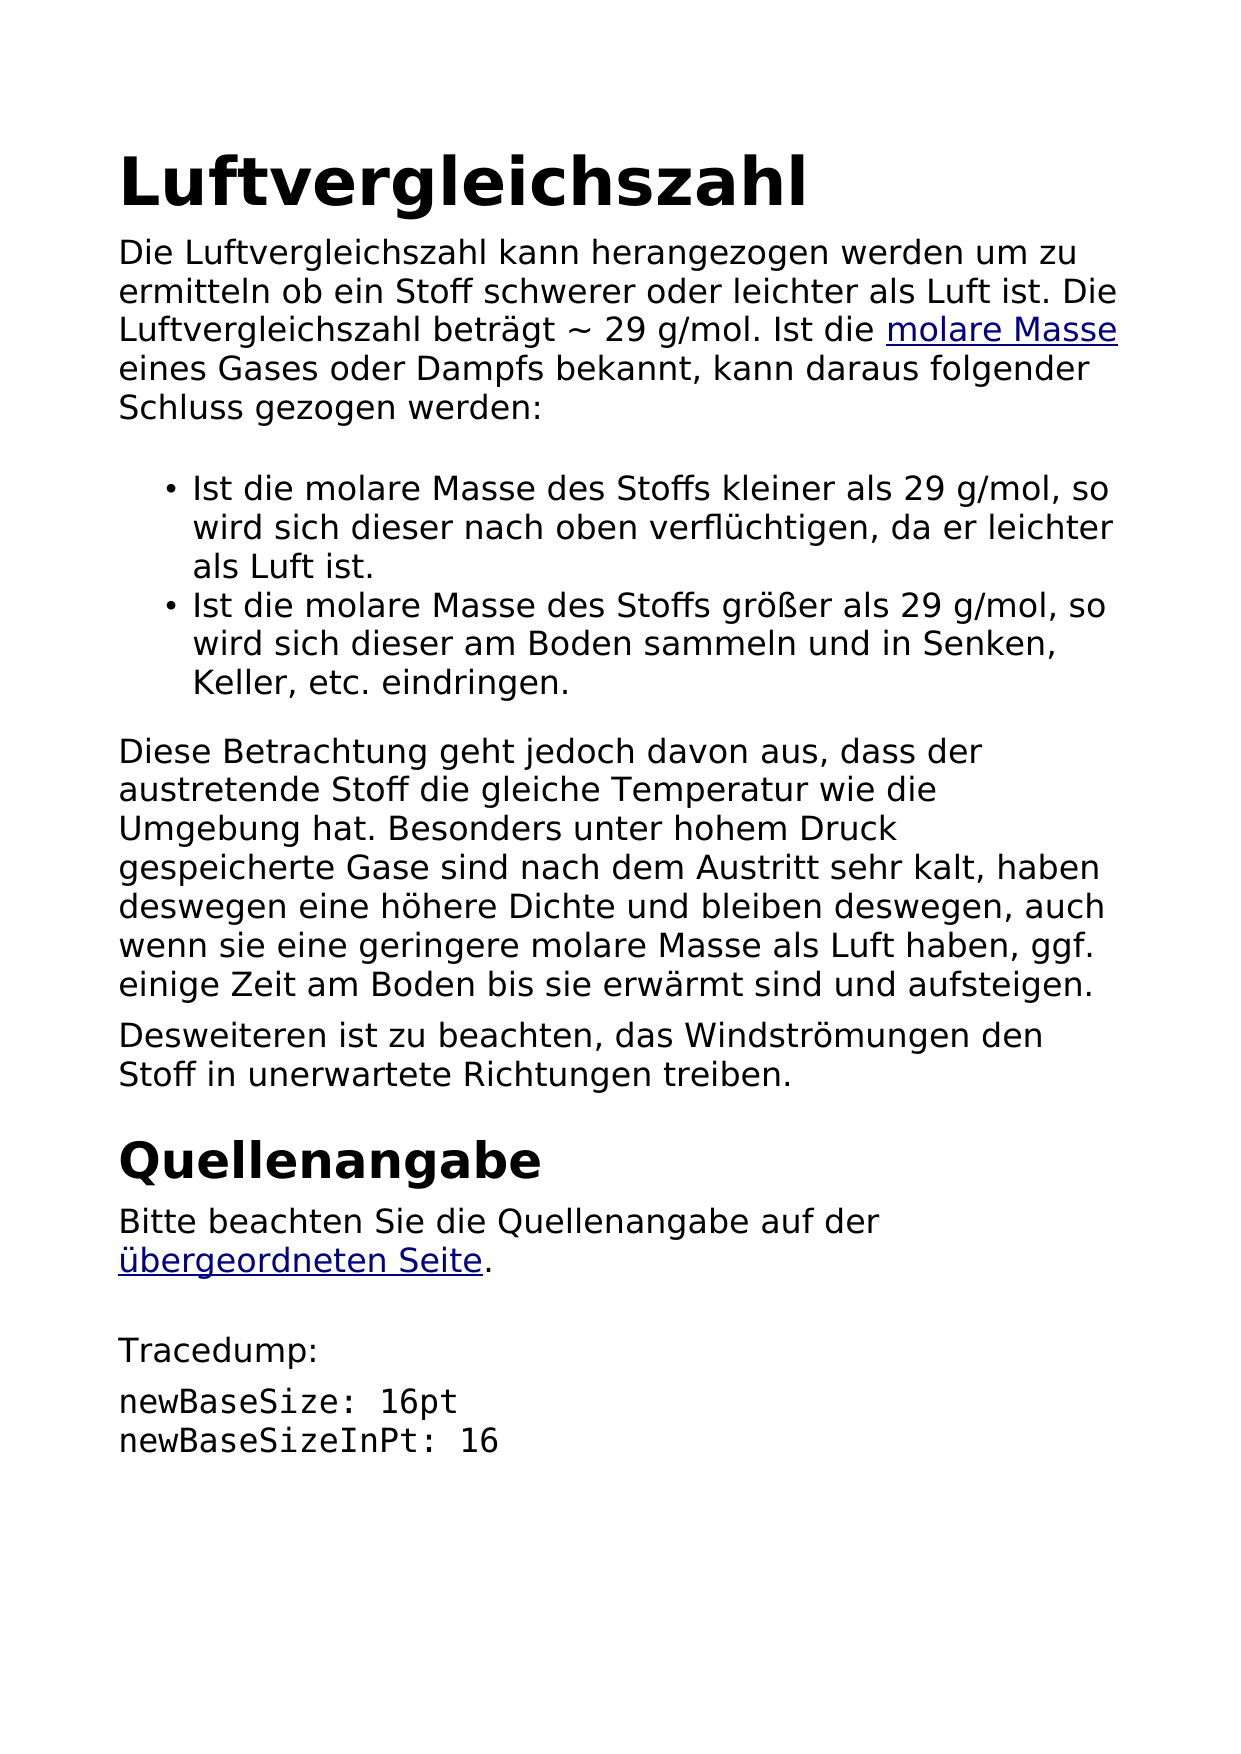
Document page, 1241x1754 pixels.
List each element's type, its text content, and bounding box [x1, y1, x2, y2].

text Desweiteren ist zu beachten, das Windströmungen den Stoff in unerwartete Richtungen treiben. [118, 1017, 1122, 1094]
text newBaseSize: 16pt newBaseSizeInPt: 16 [118, 1383, 1122, 1461]
text Bitte beachten Sie die Quellenangabe auf der übergeordneten Seite. [118, 1202, 1122, 1280]
text Tracedump: [118, 1293, 1122, 1370]
text Diese Betrachtung geht jedoch davon aus, dass der austretende Stoff die gleiche Temperatur wie die Umgebung hat. Besonders unter hohem Druck gespeicherte Gase sind nach dem Austritt sehr kalt, haben deswegen eine höhere Dichte und bleiben deswegen, auch wenn sie eine geringere molare Masse als Luft haben, ggf. einige Zeit am Boden bis sie erwärmt sind und aufsteigen. [118, 732, 1122, 1004]
text Die Luftvergleichszahl kann herangezogen werden um zu ermitteln ob ein Stoff schwerer oder leichter als Luft ist. Die Luftvergleichszahl beträgt ~ 29 g/mol. Ist die molare Masse eines Gases oder Dampfs bekannt, kann daraus folgender Schluss gezogen werden: [118, 233, 1122, 427]
subtitle Quellenangabe [118, 1132, 1122, 1190]
list Ist die molare Masse des Stoffs größer als 29 g/mol, so wird sich dieser am Boden sammeln und in Senken, Keller, etc. eindringen. [177, 586, 1122, 703]
subtitle Luftvergleichszahl [118, 143, 1122, 221]
list Ist die molare Masse des Stoffs kleiner als 29 g/mol, so wird sich dieser nach oben verflüchtigen, da er leichter als Luft ist. [177, 469, 1122, 586]
